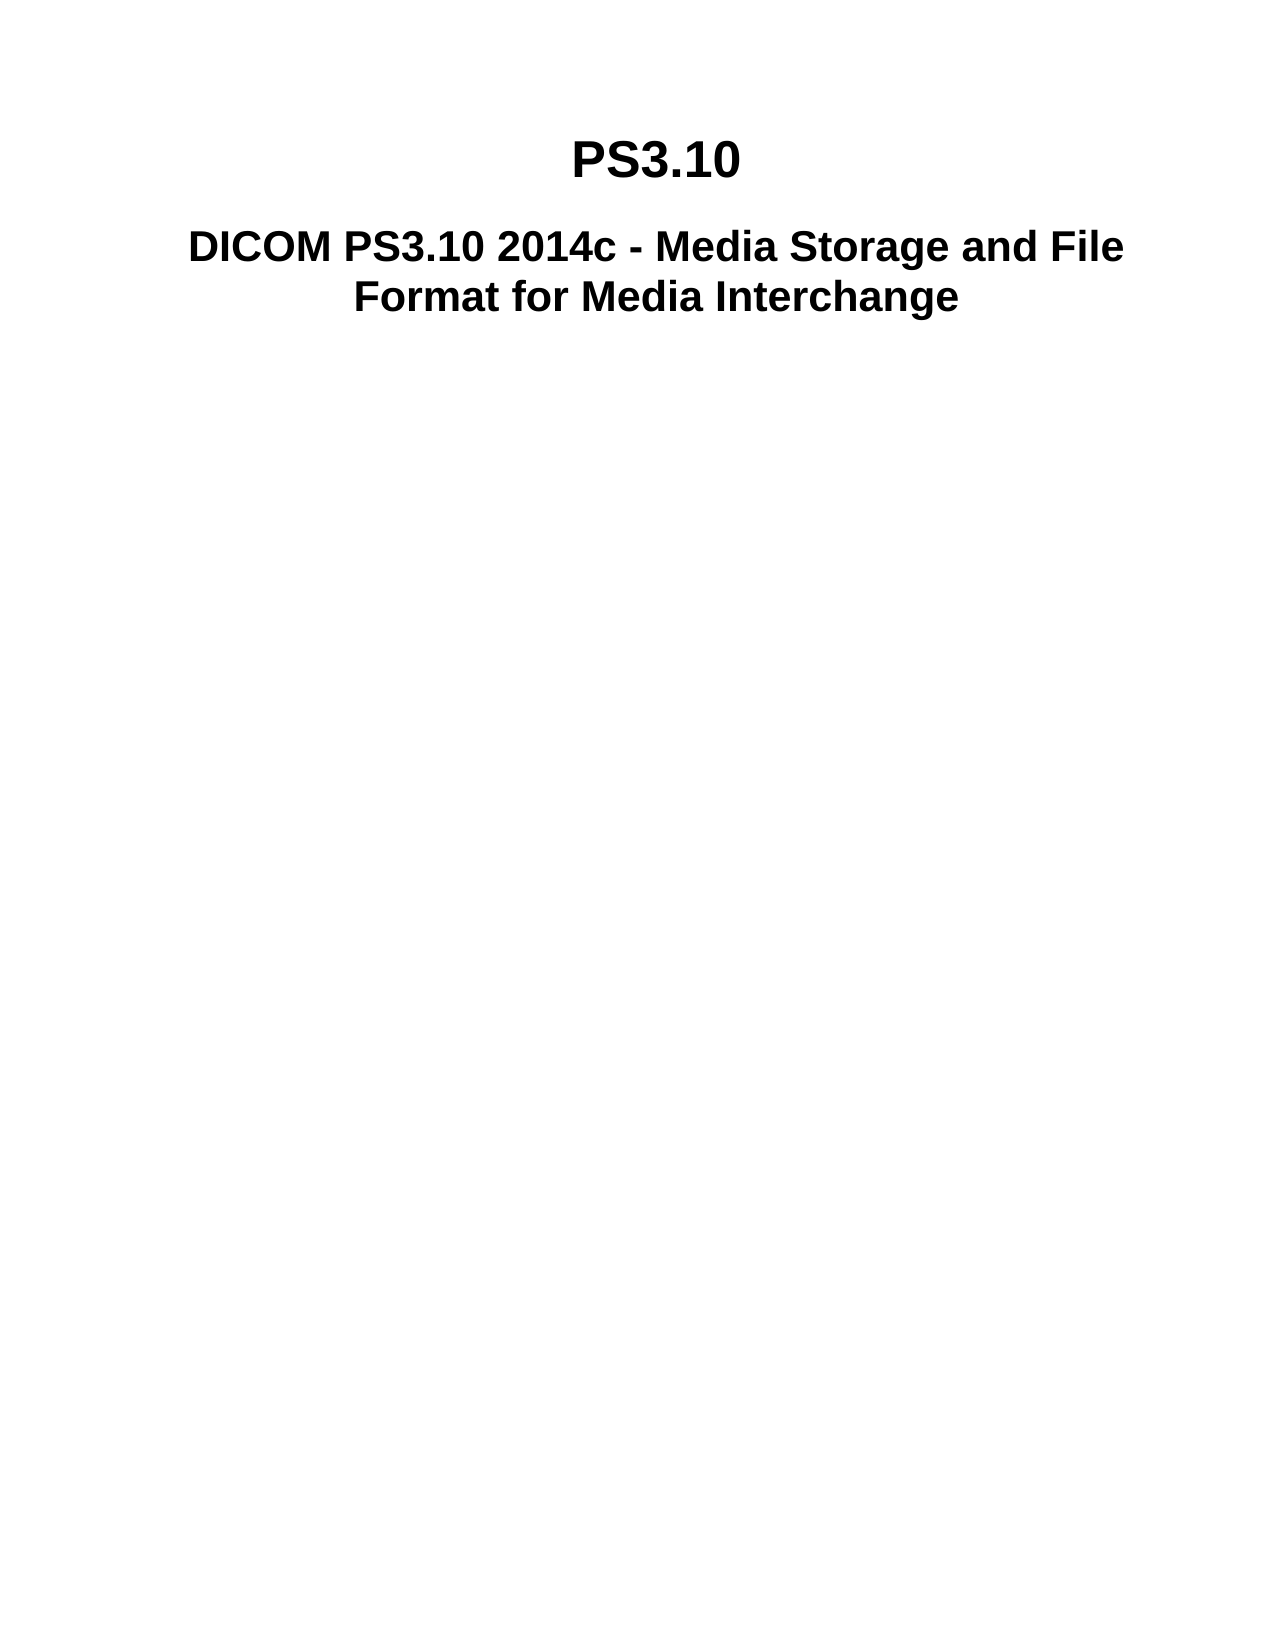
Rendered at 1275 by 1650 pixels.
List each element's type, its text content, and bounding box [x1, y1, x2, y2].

text PS3.10 [112, 129, 1200, 188]
text DICOM PS3.10 2014c - Media Storage and File Format for Media Interchange [112, 221, 1200, 320]
